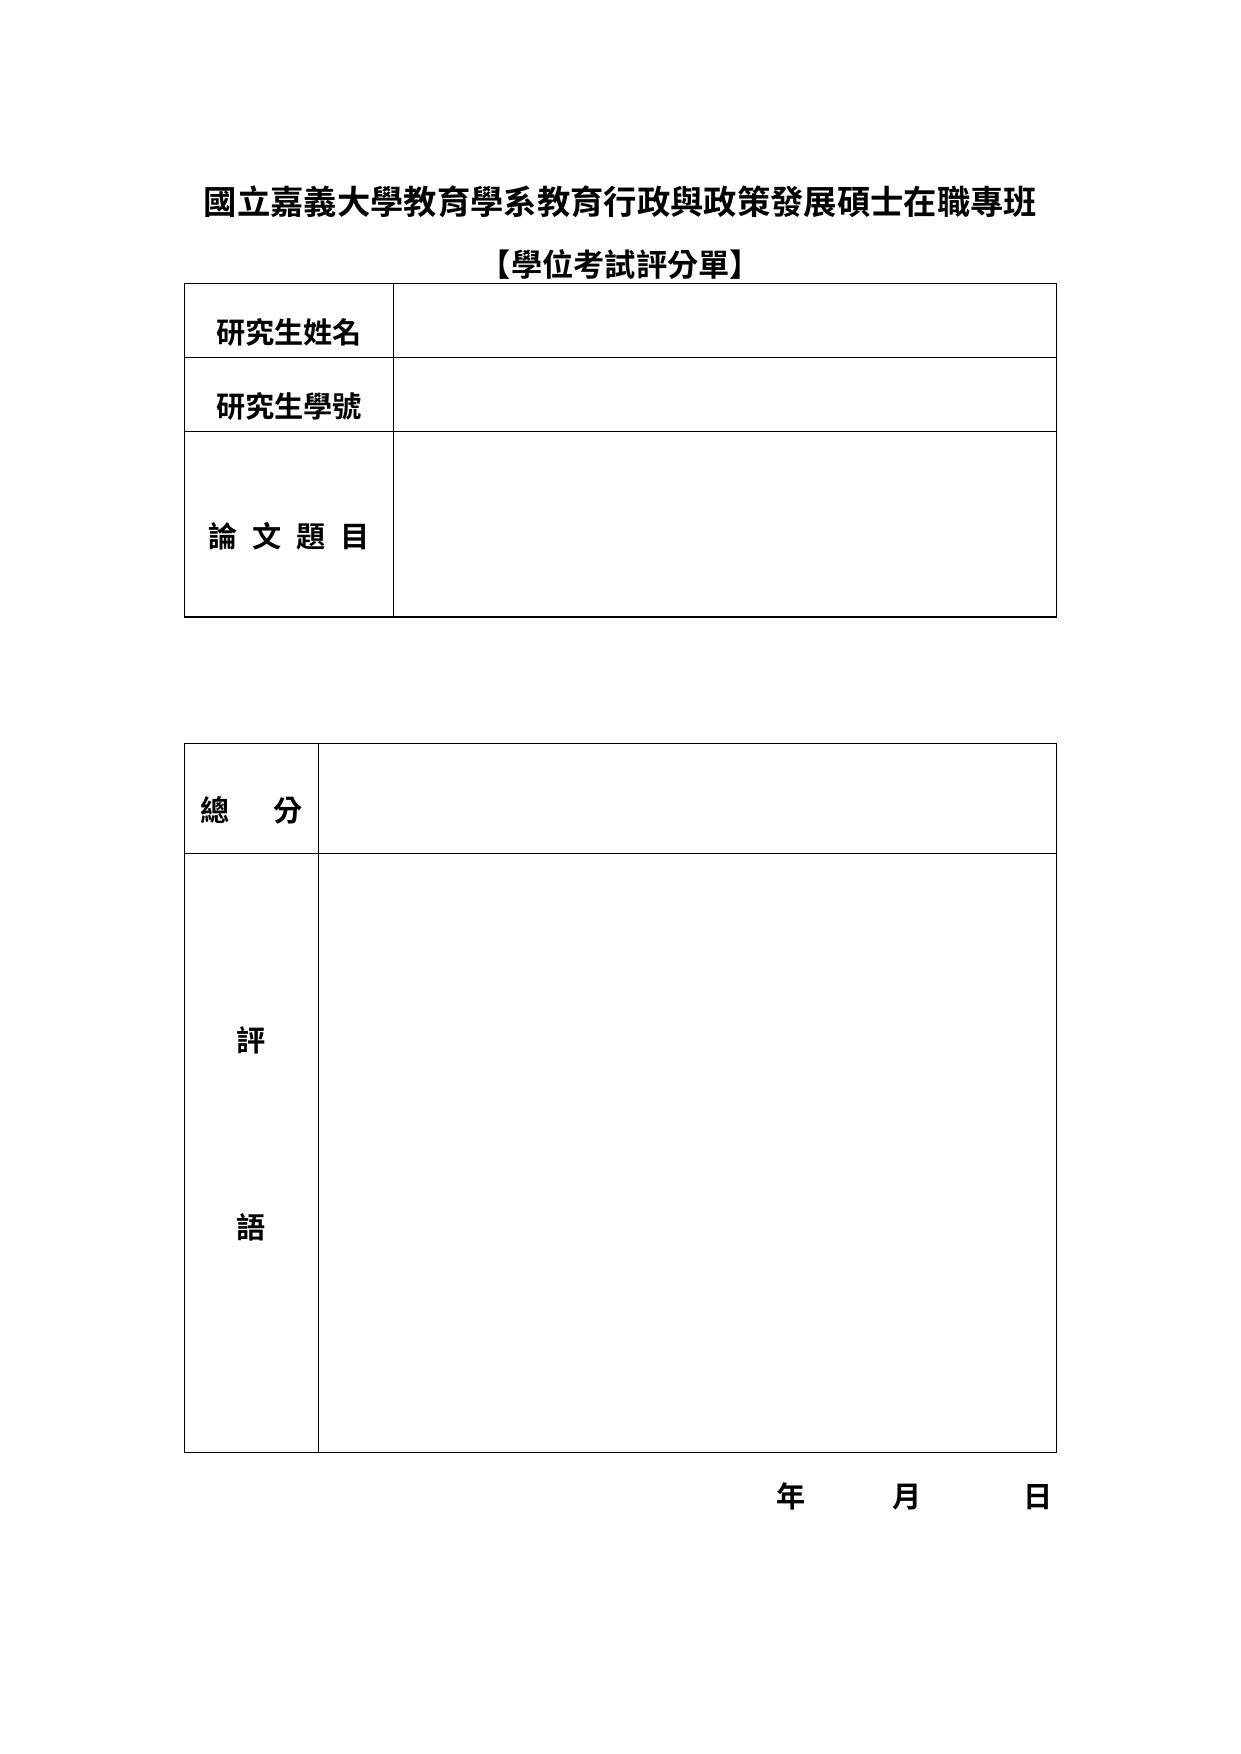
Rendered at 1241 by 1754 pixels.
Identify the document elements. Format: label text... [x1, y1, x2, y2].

table_cell 論 文 題 目 [185, 432, 393, 616]
table_cell [319, 854, 1056, 1452]
table_cell [394, 432, 1056, 616]
table_header [319, 744, 1056, 853]
text 國立嘉義大學教育學系教育行政與政策發展碩士在職專班 [187, 158, 1053, 221]
table_cell [394, 358, 1056, 431]
table_header [394, 284, 1056, 357]
text 【學位考試評分單】 [187, 221, 1053, 283]
table_header 總 分 [185, 744, 318, 853]
table_cell 評 語 [185, 854, 318, 1452]
text 年 月 日 [187, 1453, 1053, 1515]
table_header 研究生姓名 [185, 284, 393, 357]
table_cell 研究生學號 [185, 358, 393, 431]
